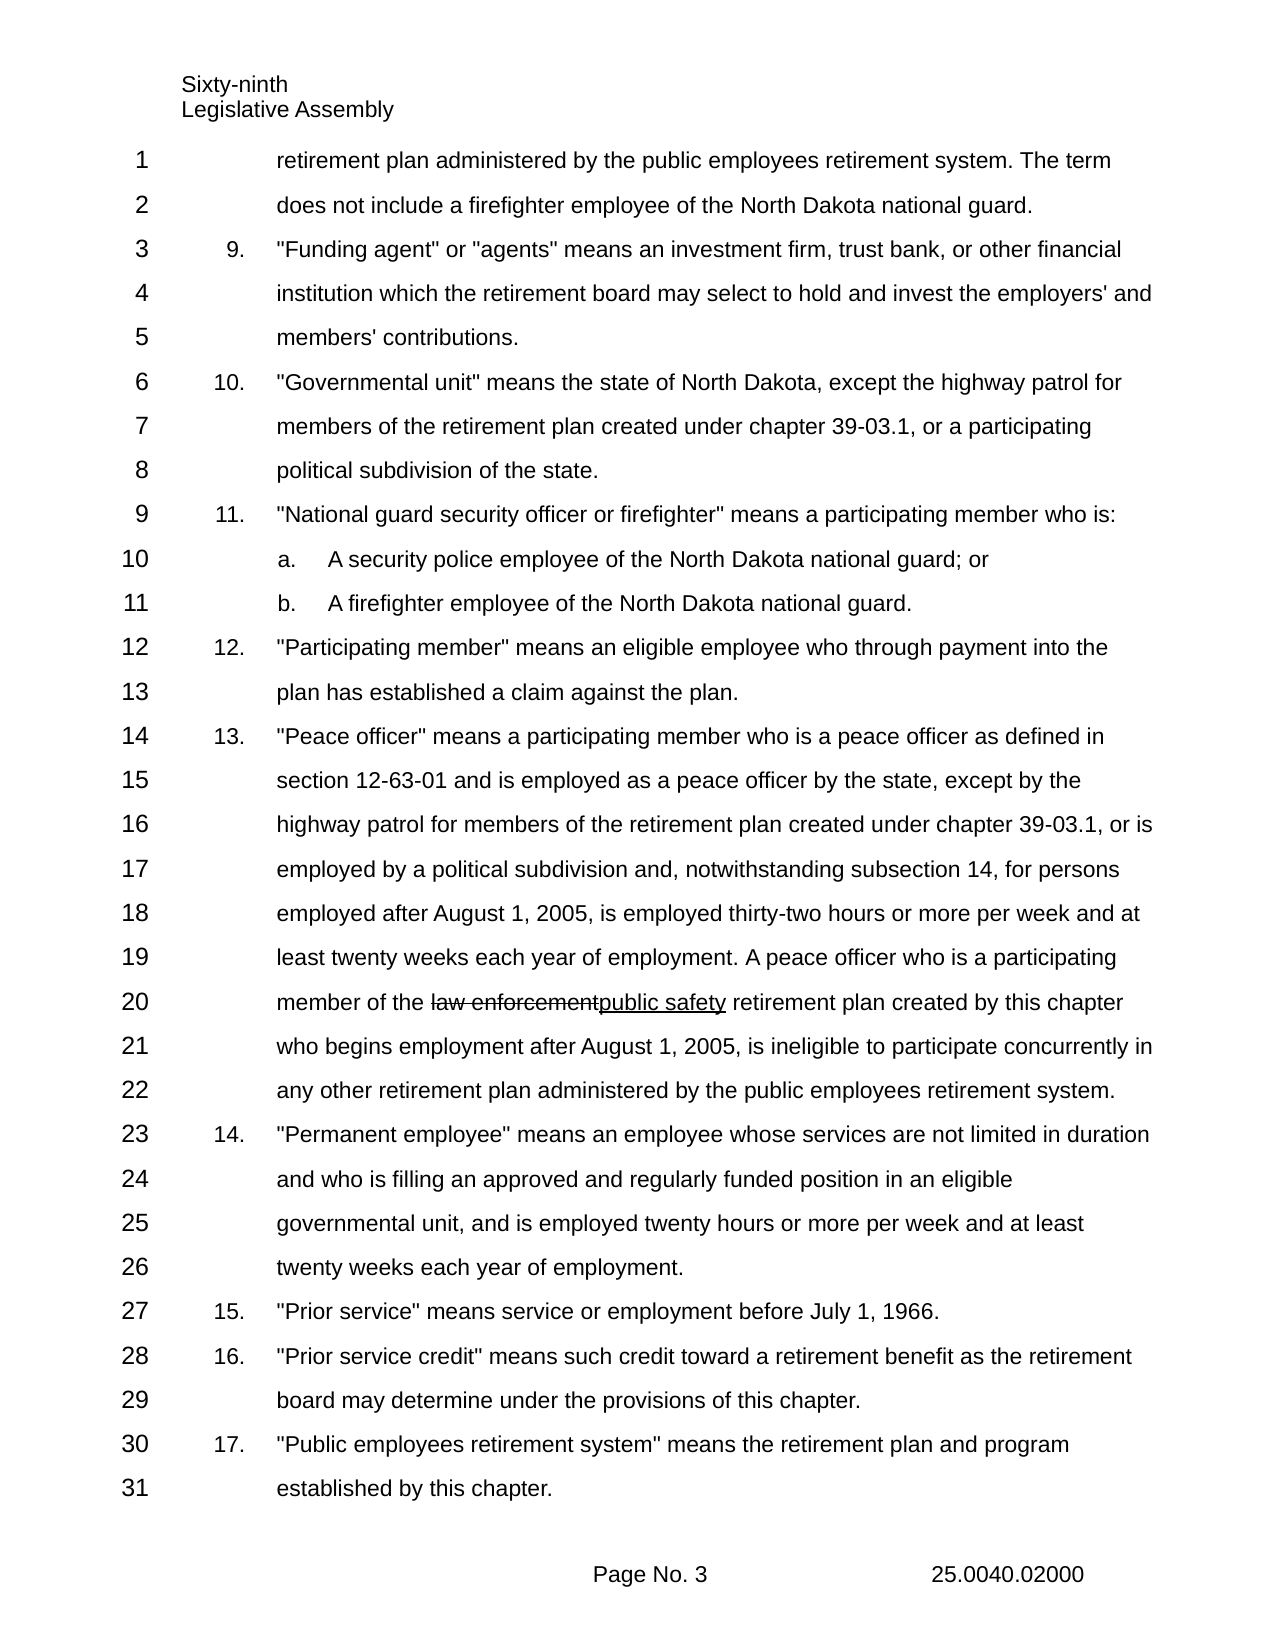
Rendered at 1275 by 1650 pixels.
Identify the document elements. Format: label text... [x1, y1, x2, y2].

text 11. "National guard security officer or firefighter" means a participating member who is: [181, 487, 1154, 532]
text b. A firefighter employee of the North Dakota national guard. [181, 576, 1154, 620]
text 13. "Peace officer" means a participating member who is a peace officer as defined in section 12‑63‑01 and is employed as a peace officer by the state, except by the highway patrol for members of the retirement plan created under chapter 39‑03.1, or is employed by a political subdivision and, notwithstanding subsection 14, for persons employed after August 1, 2005, is employed thirty‑two hours or more per week and at least twenty weeks each year of employment. A peace officer who is a participating member of the law enforcementpublic safety retirement plan created by this chapter who begins employment after August 1, 2005, is ineligible to participate concurrently in any other retirement plan administered by the public employees retirement system. [181, 709, 1154, 1107]
text 16. "Prior service credit" means such credit toward a retirement benefit as the retirement board may determine under the provisions of this chapter. [181, 1329, 1154, 1417]
text 12. "Participating member" means an eligible employee who through payment into the plan has established a claim against the plan. [181, 620, 1154, 709]
text 9. "Funding agent" or "agents" means an investment firm, trust bank, or other financial institution which the retirement board may select to hold and invest the employers' and members' contributions. [181, 222, 1154, 355]
text 14. "Permanent employee" means an employee whose services are not limited in duration and who is filling an approved and regularly funded position in an eligible governmental unit, and is employed twenty hours or more per week and at least twenty weeks each year of employment. [181, 1107, 1154, 1284]
text 15. "Prior service" means service or employment before July 1, 1966. [181, 1284, 1154, 1329]
text retirement plan administered by the public employees retirement system. The term does not include a firefighter employee of the North Dakota national guard. [181, 133, 1154, 222]
text 10. "Governmental unit" means the state of North Dakota, except the highway patrol for members of the retirement plan created under chapter 39‑03.1, or a participating political subdivision of the state. [181, 355, 1154, 487]
text 17. "Public employees retirement system" means the retirement plan and program established by this chapter. [181, 1417, 1154, 1506]
text a. A security police employee of the North Dakota national guard; or [181, 532, 1154, 576]
